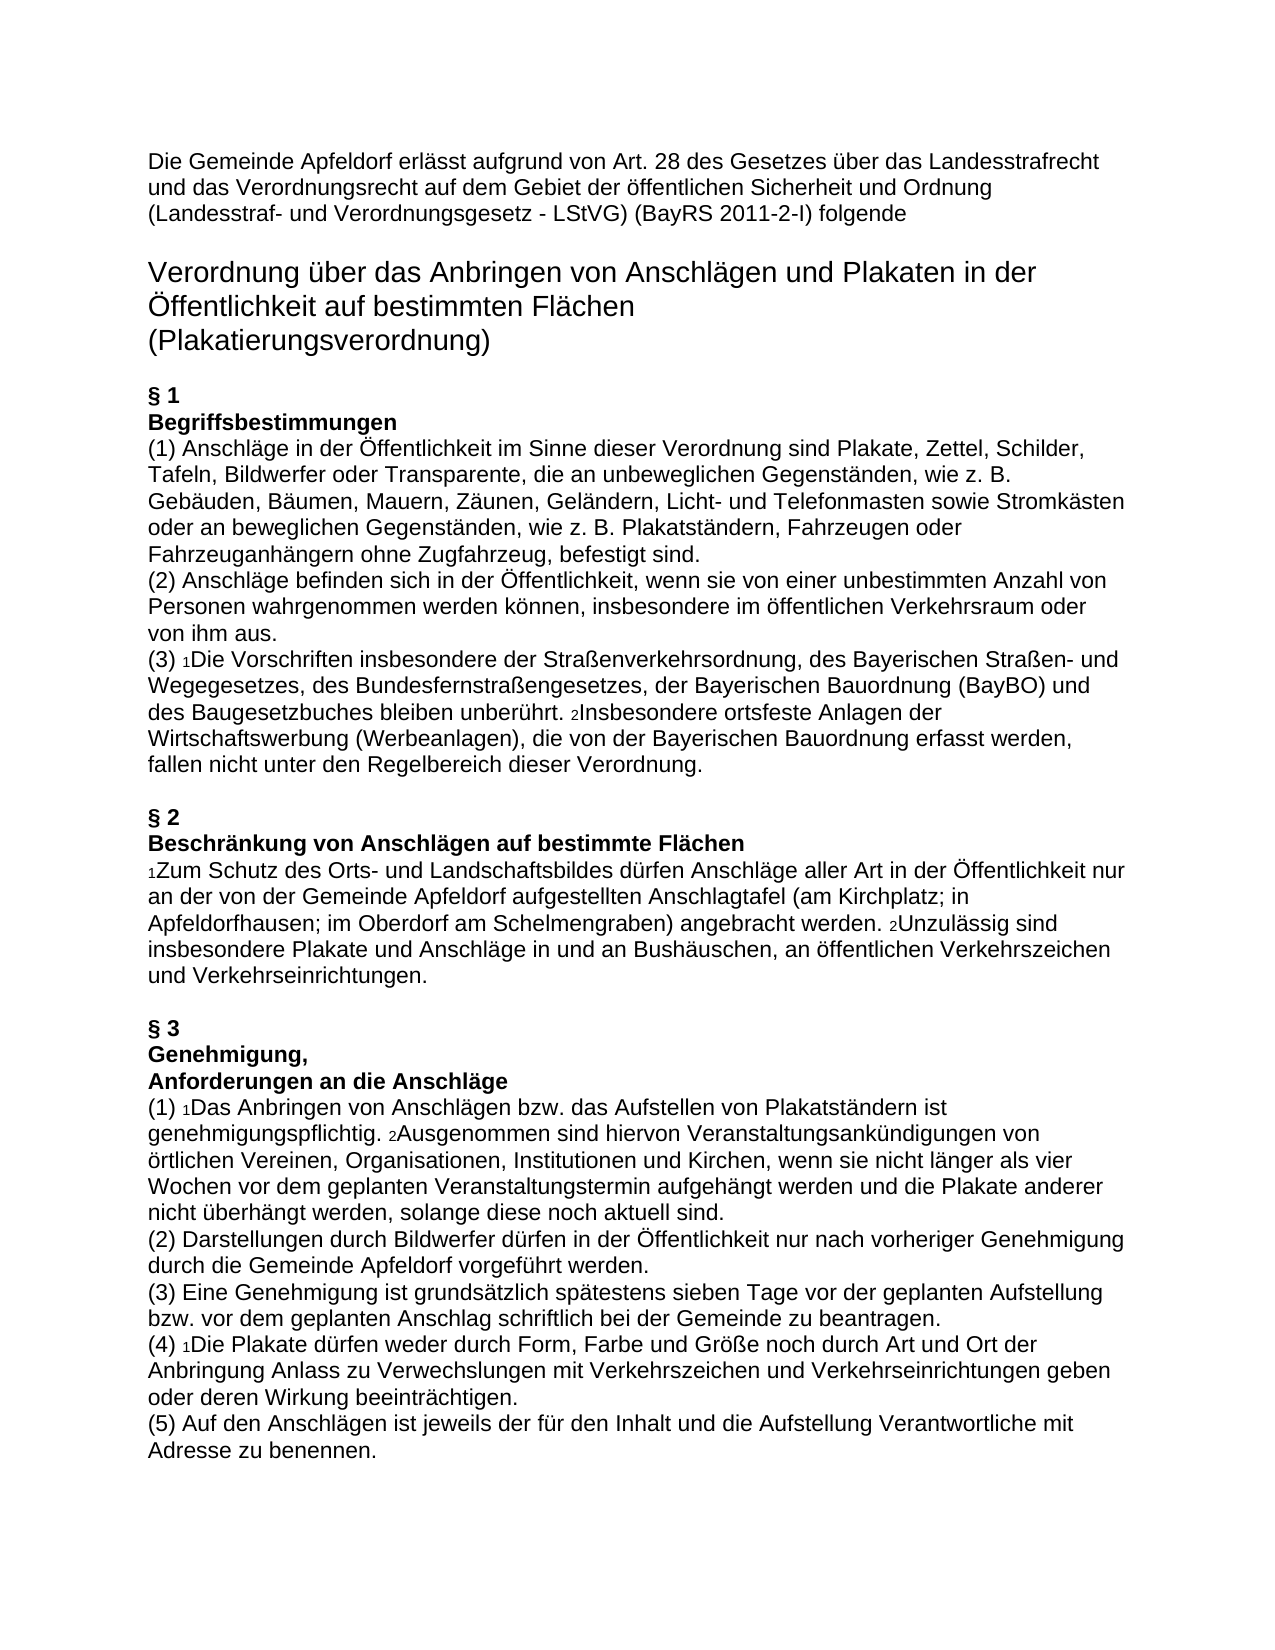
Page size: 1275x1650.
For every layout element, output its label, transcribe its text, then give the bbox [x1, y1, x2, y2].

text (Plakatierungsverordnung) [148, 322, 1127, 356]
text (4) 1Die Plakate dürfen weder durch Form, Farbe und Größe noch durch Art und Ort der Anbringung Anlass zu Verwechslungen mit Verkehrszeichen und Verkehrseinrichtungen geben oder deren Wirkung beeinträchtigen. [148, 1331, 1127, 1410]
text Die Gemeinde Apfeldorf erlässt aufgrund von Art. 28 des Gesetzes über das Landesstrafrecht und das Verordnungsrecht auf dem Gebiet der öffentlichen Sicherheit und Ordnung (Landesstraf- und Verordnungsgesetz - LStVG) (BayRS 2011-2-I) folgende [148, 148, 1127, 227]
text Begriffsbestimmungen [148, 409, 1127, 435]
text (2) Darstellungen durch Bildwerfer dürfen in der Öffentlichkeit nur nach vorheriger Genehmigung durch die Gemeinde Apfeldorf vorgeführt werden. [148, 1226, 1127, 1278]
text Verordnung über das Anbringen von Anschlägen und Plakaten in der Öffentlichkeit auf bestimmten Flächen [148, 255, 1127, 322]
text § 3 [148, 1015, 1127, 1041]
text (1) 1Das Anbringen von Anschlägen bzw. das Aufstellen von Plakatständern ist genehmigungspflichtig. 2Ausgenommen sind hiervon Veranstaltungsankündigungen von örtlichen Vereinen, Organisationen, Institutionen und Kirchen, wenn sie nicht länger als vier Wochen vor dem geplanten Veranstaltungstermin aufgehängt werden und die Plakate anderer nicht überhängt werden, solange diese noch aktuell sind. [148, 1094, 1127, 1226]
text 1Zum Schutz des Orts- und Landschaftsbildes dürfen Anschläge aller Art in der Öffentlichkeit nur an der von der Gemeinde Apfeldorf aufgestellten Anschlagtafel (am Kirchplatz; in Apfeldorfhausen; im Oberdorf am Schelmengraben) angebracht werden. 2Unzulässig sind insbesondere Plakate und Anschläge in und an Bushäuschen, an öffentlichen Verkehrszeichen und Verkehrseinrichtungen. [148, 857, 1127, 988]
text (5) Auf den Anschlägen ist jeweils der für den Inhalt und die Aufstellung Verantwortliche mit Adresse zu benennen. [148, 1410, 1127, 1463]
text Beschränkung von Anschlägen auf bestimmte Flächen [148, 830, 1127, 857]
text (1) Anschläge in der Öffentlichkeit im Sinne dieser Verordnung sind Plakate, Zettel, Schilder, Tafeln, Bildwerfer oder Transparente, die an unbeweglichen Gegenständen, wie z. B. Gebäuden, Bäumen, Mauern, Zäunen, Geländern, Licht- und Telefonmasten sowie Stromkästen oder an beweglichen Gegenständen, wie z. B. Plakatständern, Fahrzeugen oder Fahrzeuganhängern ohne Zugfahrzeug, befestigt sind. [148, 435, 1127, 567]
text § 2 [148, 804, 1127, 830]
text (2) Anschläge befinden sich in der Öffentlichkeit, wenn sie von einer unbestimmten Anzahl von Personen wahrgenommen werden können, insbesondere im öffentlichen Verkehrsraum oder von ihm aus. [148, 567, 1127, 646]
text (3) 1Die Vorschriften insbesondere der Straßenverkehrsordnung, des Bayerischen Straßen- und Wegegesetzes, des Bundesfernstraßengesetzes, der Bayerischen Bauordnung (BayBO) und des Baugesetzbuches bleiben unberührt. 2Insbesondere ortsfeste Anlagen der Wirtschaftswerbung (Werbeanlagen), die von der Bayerischen Bauordnung erfasst werden, fallen nicht unter den Regelbereich dieser Verordnung. [148, 646, 1127, 778]
text Anforderungen an die Anschläge [148, 1068, 1127, 1094]
text Genehmigung, [148, 1041, 1127, 1068]
text § 1 [148, 382, 1127, 409]
text (3) Eine Genehmigung ist grundsätzlich spätestens sieben Tage vor der geplanten Aufstellung bzw. vor dem geplanten Anschlag schriftlich bei der Gemeinde zu beantragen. [148, 1278, 1127, 1331]
